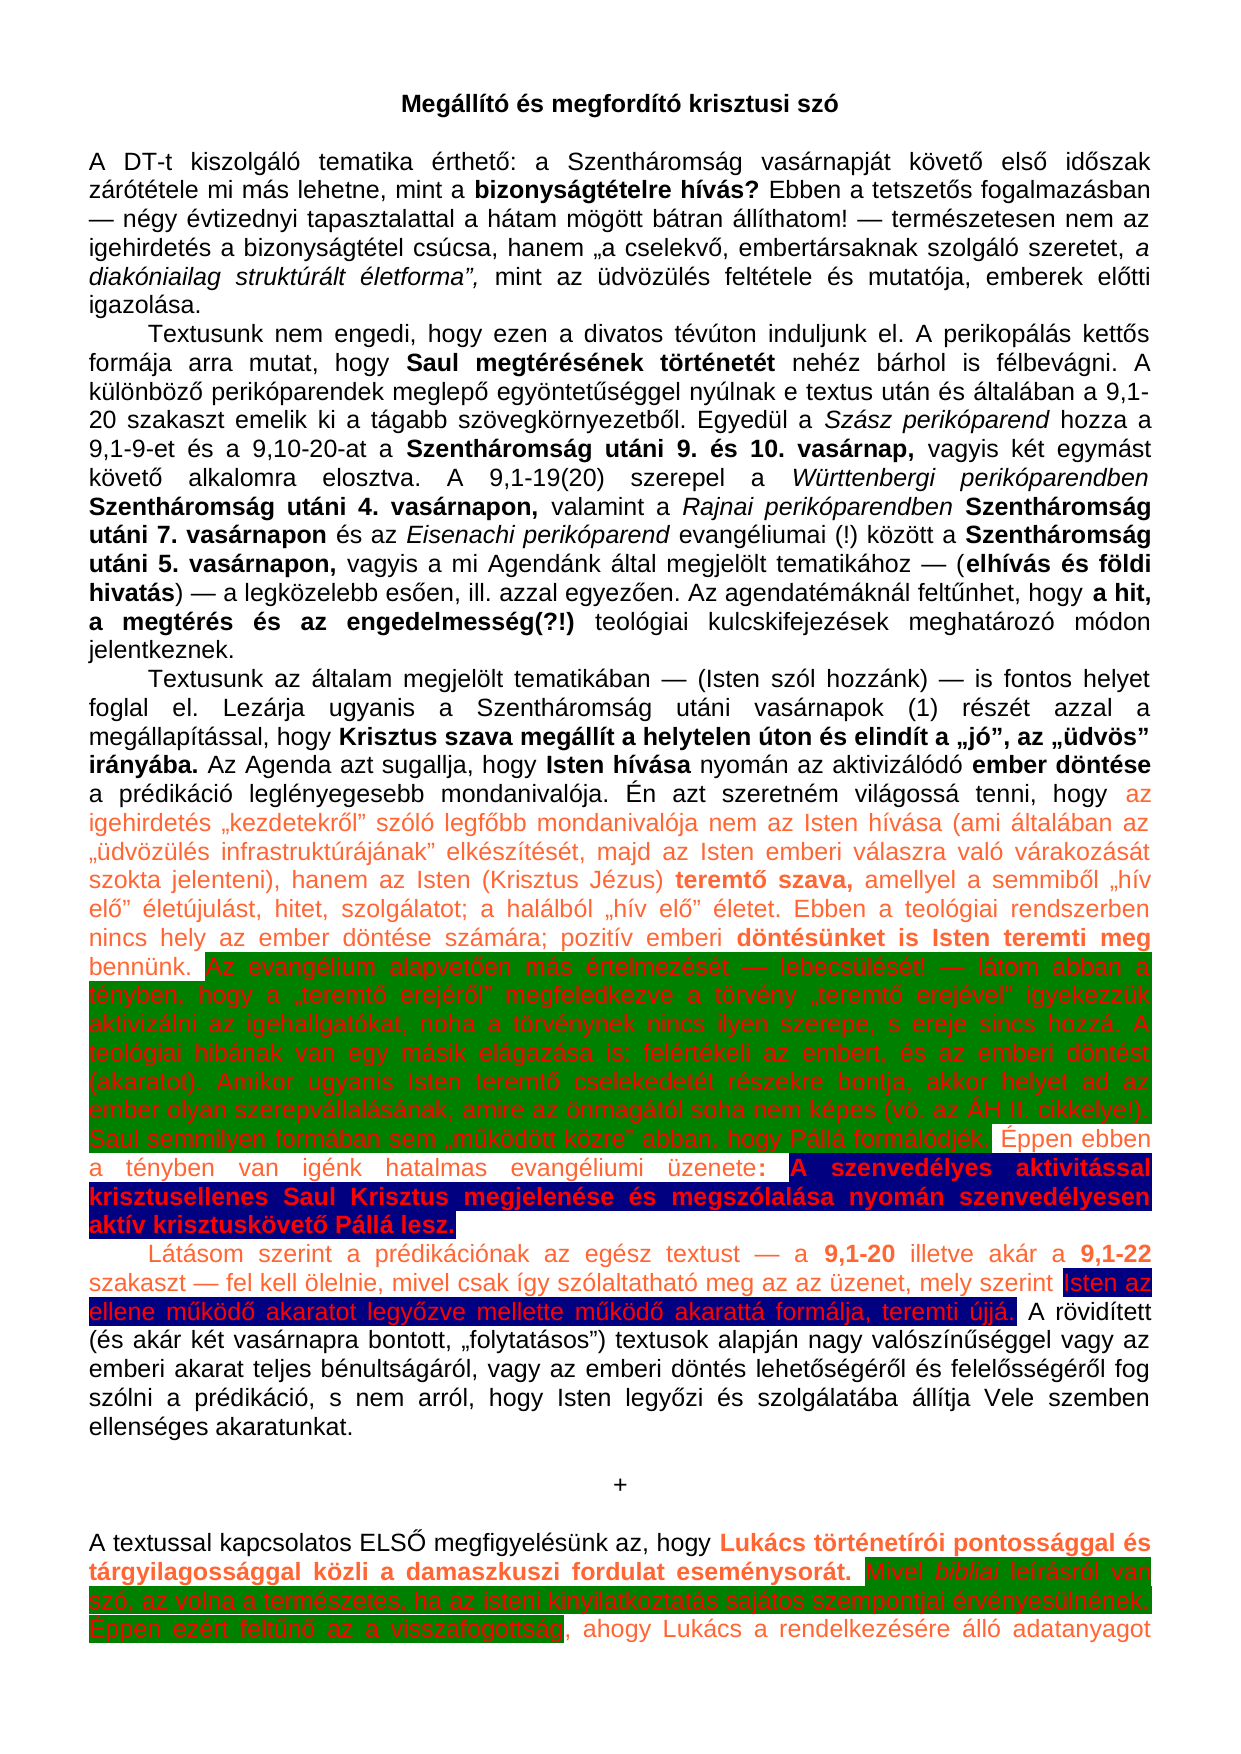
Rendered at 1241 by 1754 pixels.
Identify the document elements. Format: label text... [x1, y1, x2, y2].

text A DT‑t kiszolgáló tematika érthető: a Szentháromság vasárnapját követő első időszak zárótétele mi más lehetne, mint a bizonyságtételre hívás? Ebben a tetszetős fogalmazásban ― négy évtizednyi tapasztalattal a hátam mögött bátran állíthatom! ― természetesen nem az igehirdetés a bizonyságtétel csúcsa, hanem „a cselekvő, embertársaknak szolgáló szeretet, a diakóniailag struktúrált életforma”, mint az üdvözülés feltétele és mutatója, emberek előtti igazolása. [88, 147, 1152, 319]
text + [88, 1470, 1152, 1499]
text Textusunk nem engedi, hogy ezen a divatos tévúton induljunk el. A perikopálás kettős formája arra mutat, hogy Saul megtérésének történetét nehéz bárhol is félbevágni. A különböző perikóparendek meglepő egyöntetűséggel nyúlnak e textus után és általában a 9,1-20 szakaszt emelik ki a tágabb szövegkörnyezetből. Egyedül a Szász perikóparend hozza a 9,1-9-et és a 9,10-20-at a Szentháromság utáni 9. és 10. vasárnap, vagyis két egymást követő alkalomra elosztva. A 9,1-19(20) szerepel a Württenbergi perikóparendben Szentháromság utáni 4. vasárnapon, valamint a Rajnai perikóparendben Szentháromság utáni 7. vasárnapon és az Eisenachi perikóparend evangéliumai (!) között a Szentháromság utáni 5. vasárnapon, vagyis a mi Agendánk által megjelölt tematikához ― (elhívás és földi hivatás) ― a legközelebb esően, ill. azzal egyezően. Az agendatémáknál feltűnhet, hogy a hit, a megtérés és az engedelmesség(?!) teológiai kulcskifejezések meghatározó módon jelentkeznek. [88, 319, 1152, 664]
text Textusunk az általam megjelölt tematikában ― (Isten szól hozzánk) ― is fontos helyet foglal el. Lezárja ugyanis a Szentháromság utáni vasárnapok (1) részét azzal a megállapítással, hogy Krisztus szava megállít a helytelen úton és elindít a „jó”, az „üdvös” irányába. Az Agenda azt sugallja, hogy Isten hívása nyomán az aktivizálódó ember döntése a prédikáció leglényegesebb mondanivalója. Én azt szeretném világossá tenni, hogy az igehirdetés „kezdetekről” szóló legfőbb mondanivalója nem az Isten hívása (ami általában az „üdvözülés infrastruktúrájának” elkészítését, majd az Isten emberi válaszra való várakozását szokta jelenteni), hanem az Isten (Krisztus Jézus) teremtő szava, amellyel a semmiből „hív elő” életújulást, hitet, szolgálatot; a halálból „hív elő” életet. Ebben a teológiai rendszerben nincs hely az ember döntése számára; pozitív emberi döntésünket is Isten teremti meg bennünk. Az evangélium alapvetően más értelmezését ― lebecsülését! ― látom abban a tényben, hogy a „teremtő erejéről” megfeledkezve a törvény „teremtő erejével” igyekezzük aktivizálni az igehallgatókat, noha a törvénynek nincs ilyen szerepe, s ereje sincs hozzá. A teológiai hibának van egy másik elágazása is: felértékeli az embert, és az emberi döntést (akaratot). Amikor ugyanis Isten teremtő cselekedetét részekre bontja, akkor helyet ad az ember olyan szerepvállalásának, amire az önmagától soha nem képes (vö. az ÁH II. cikkelye!). Saul semmilyen formában sem „működött közre” abban, hogy Pállá formálódjék. Éppen ebben a tényben van igénk hatalmas evangéliumi üzenete: A szenvedélyes aktivitással krisztusellenes Saul Krisztus megjelenése és megszólalása nyomán szenvedélyesen aktív krisztuskövető Pállá lesz. [88, 664, 1152, 1239]
text A textussal kapcsolatos ELSŐ megfigyelésünk az, hogy Lukács történetírói pontossággal és tárgyilagossággal közli a damaszkuszi fordulat eseménysorát. Mivel bibliai leírásról van szó, az volna a természetes, ha az isteni kinyilatkoztatás sajátos szempontjai érvényesülnének. Éppen ezért feltűnő az a visszafogottság, ahogy Lukács a rendelkezésére álló adatanyagot [88, 1528, 1152, 1643]
text Látásom szerint a prédikációnak az egész textust ― a 9,1-20 illetve akár a 9,1-22 szakaszt ― fel kell ölelnie, mivel csak így szólaltatható meg az az üzenet, mely szerint Isten az ellene működő akaratot legyőzve mellette működő akarattá formálja, teremti újjá. A rövidített (és akár két vasárnapra bontott, „folytatásos”) textusok alapján nagy valószínűséggel vagy az emberi akarat teljes bénultságáról, vagy az emberi döntés lehetőségéről és felelősségéről fog szólni a prédikáció, s nem arról, hogy Isten legyőzi és szolgálatába állítja Vele szemben ellenséges akaratunkat. [88, 1239, 1152, 1441]
text Megállító és megfordító krisztusi szó [88, 88, 1152, 117]
